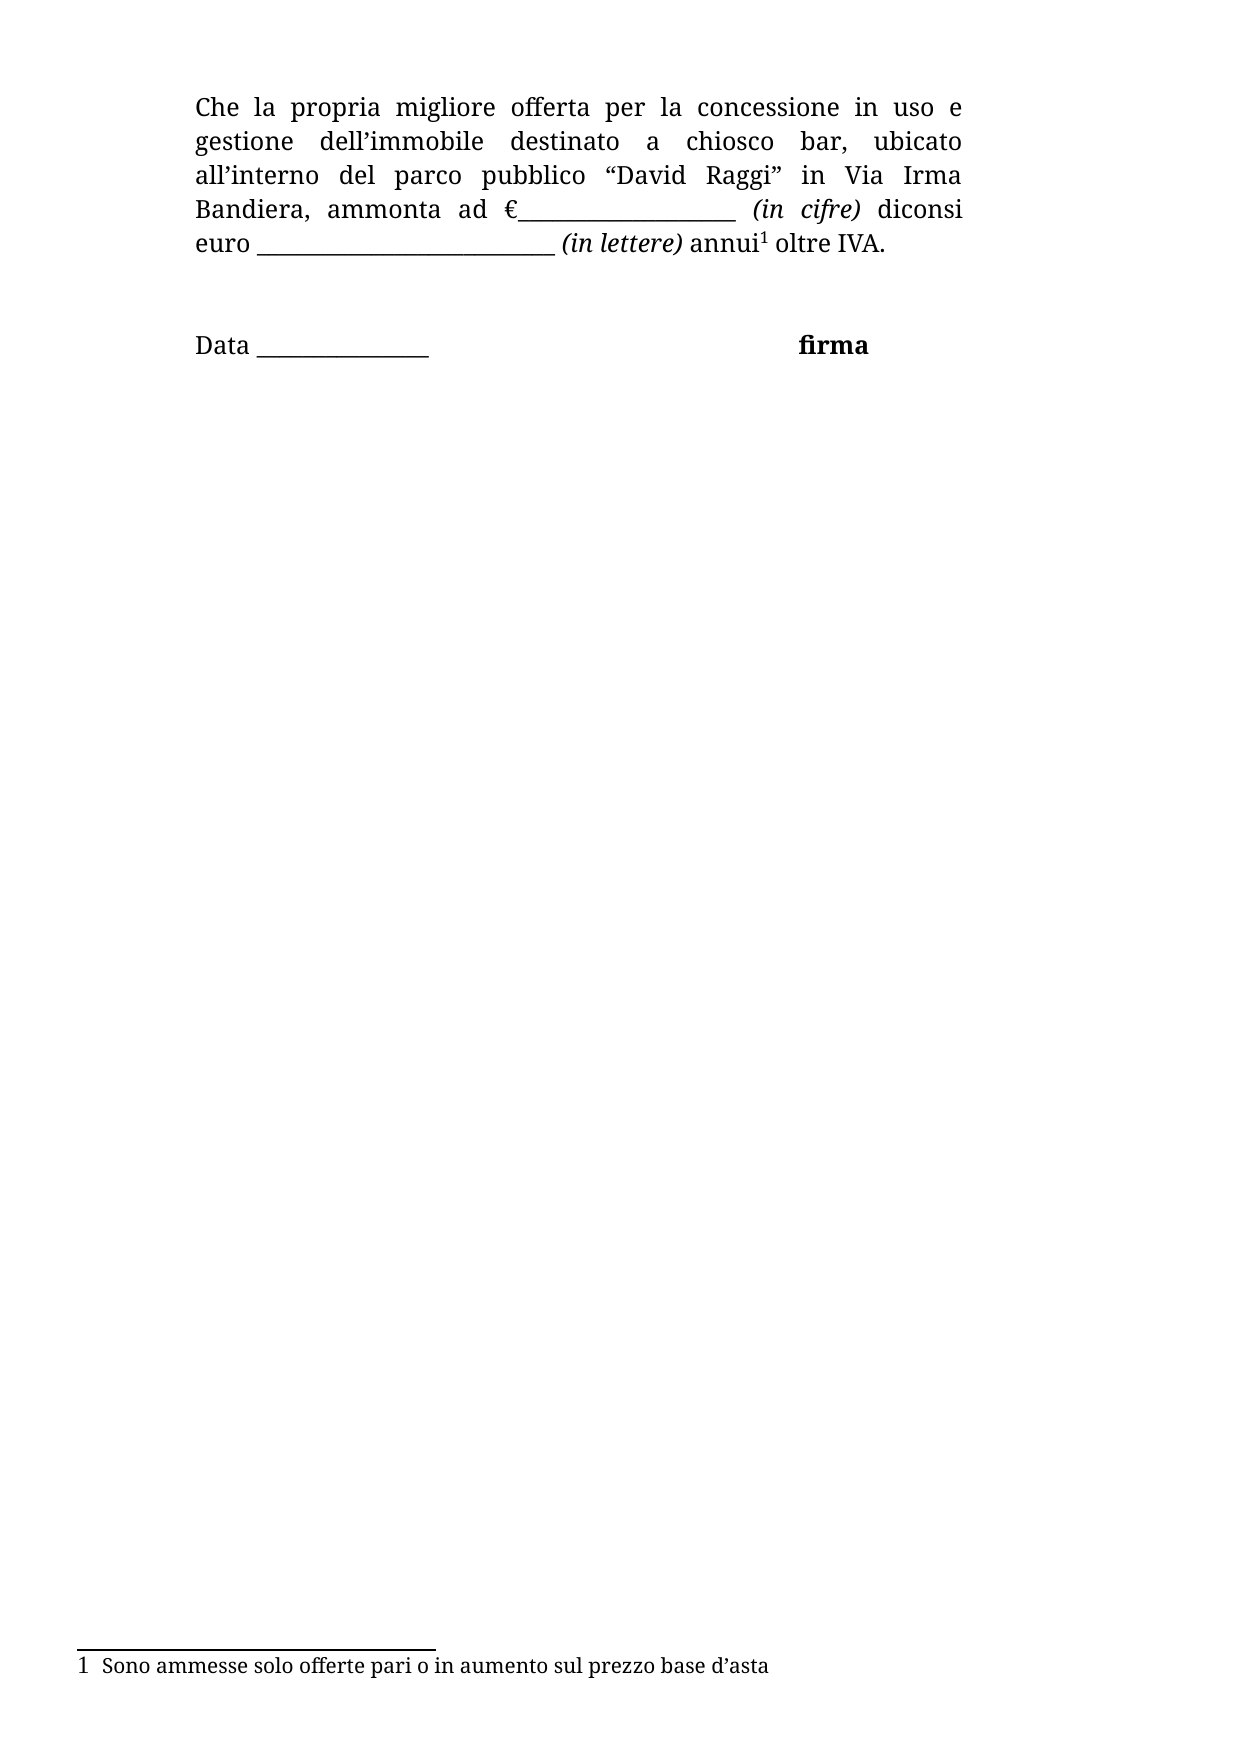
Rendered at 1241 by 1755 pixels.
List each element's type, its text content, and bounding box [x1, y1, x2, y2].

text Sono ammesse solo offerte pari o in aumento sul prezzo base d’asta [77, 1650, 1163, 1679]
subtitle Data _______________ firma [195, 328, 963, 362]
text Che la propria migliore offerta per la concessione in uso e gestione dell’immobile destinato a chiosco bar, ubicato all’interno del parco pubblico “David Raggi” in Via Irma Bandiera, ammonta ad €___________________ (in cifre) diconsi euro __________________________ (in lettere) annui oltre IVA. [195, 89, 963, 260]
